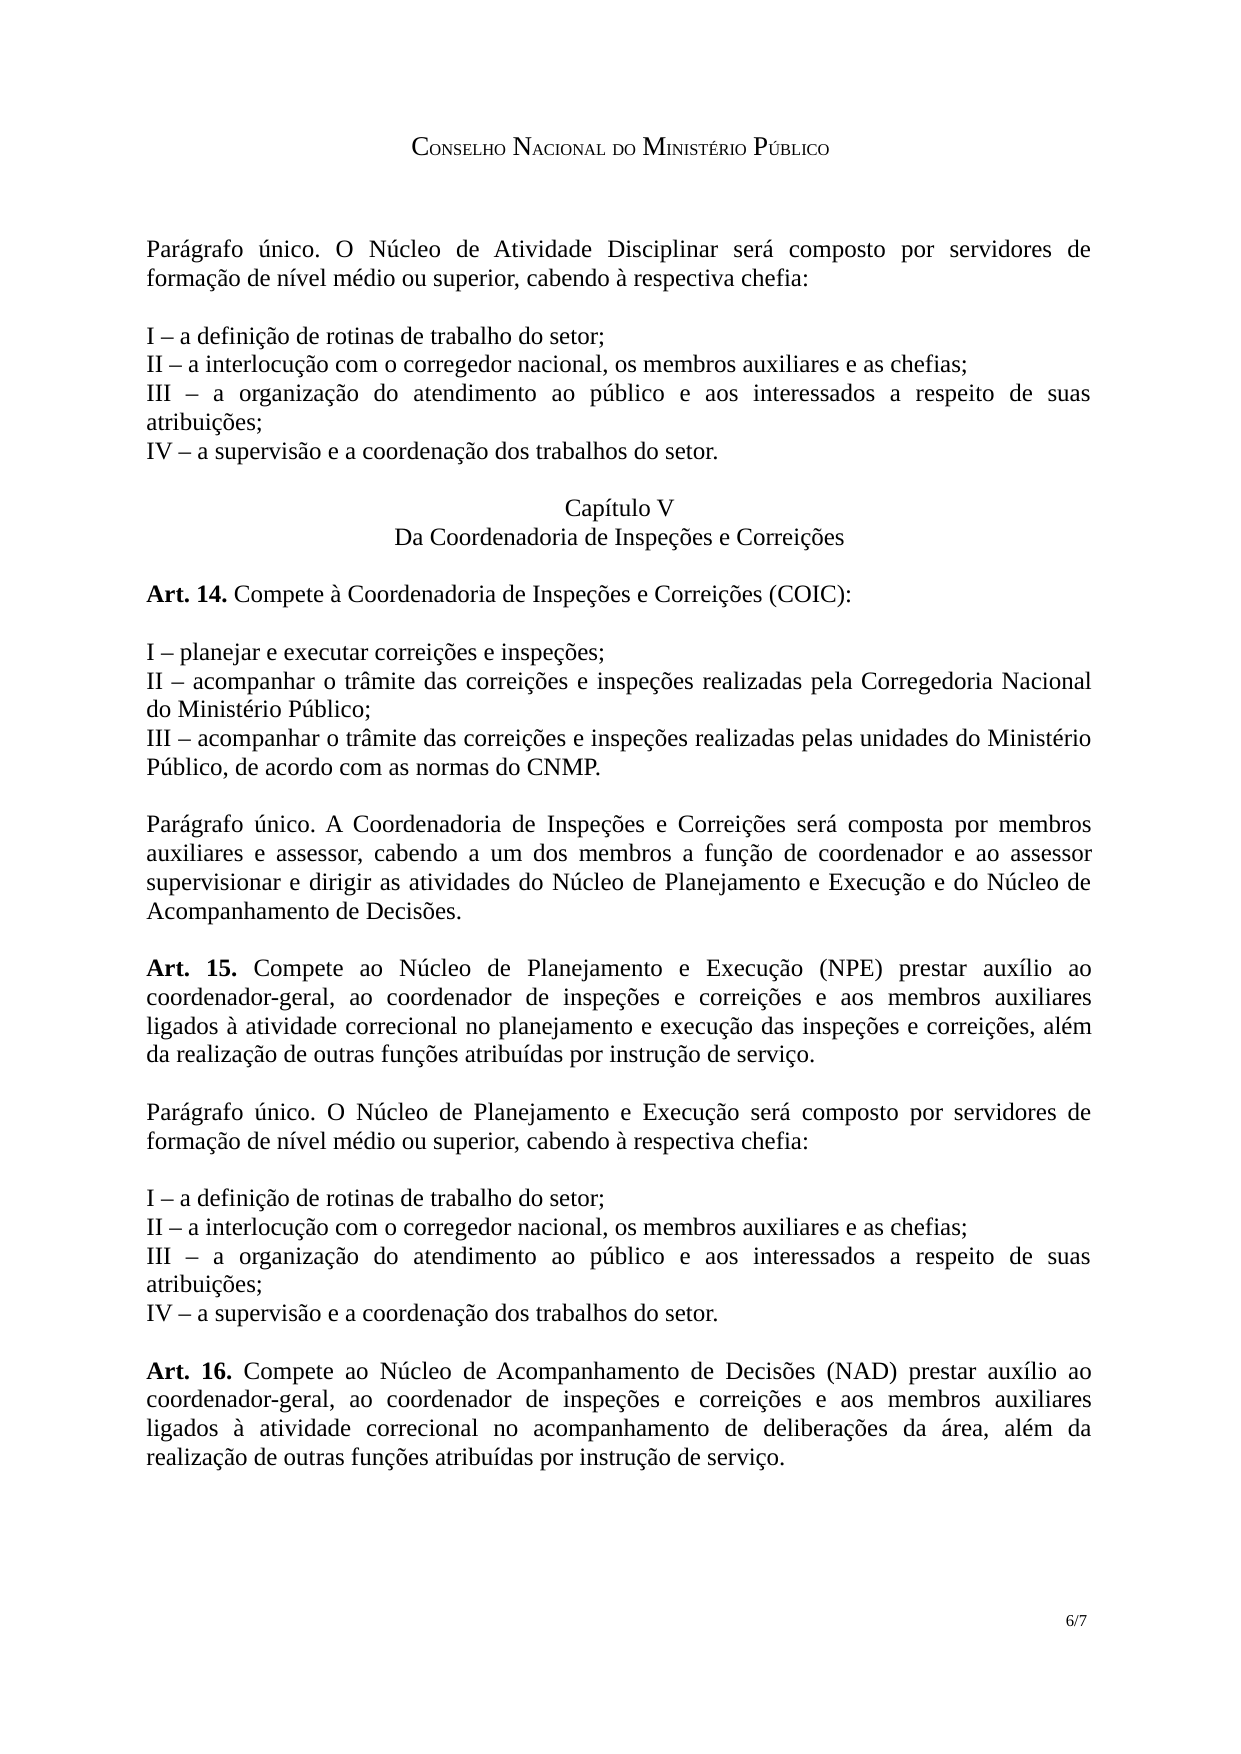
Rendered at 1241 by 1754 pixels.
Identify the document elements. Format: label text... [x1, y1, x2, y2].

text Da Coordenadoria de Inspeções e Correições [146, 522, 1093, 551]
text Parágrafo único. O Núcleo de Planejamento e Execução será composto por servidores de formação de nível médio ou superior, cabendo à respectiva chefia: [146, 1097, 1093, 1154]
text III – a organização do atendimento ao público e aos interessados a respeito de suas atribuições; [146, 378, 1093, 436]
text Art. 15. Compete ao Núcleo de Planejamento e Execução (NPE) prestar auxílio ao coordenador-geral, ao coordenador de inspeções e correições e aos membros auxiliares ligados à atividade correcional no planejamento e execução das inspeções e correições, além da realização de outras funções atribuídas por instrução de serviço. [146, 953, 1093, 1068]
text III – a organização do atendimento ao público e aos interessados a respeito de suas atribuições; [146, 1241, 1093, 1298]
text II – a interlocução com o corregedor nacional, os membros auxiliares e as chefias; [146, 1212, 1093, 1241]
text II – acompanhar o trâmite das correições e inspeções realizadas pela Corregedoria Nacional do Ministério Público; [146, 666, 1093, 723]
text III – acompanhar o trâmite das correições e inspeções realizadas pelas unidades do Ministério Público, de acordo com as normas do CNMP. [146, 723, 1093, 781]
text II – a interlocução com o corregedor nacional, os membros auxiliares e as chefias; [146, 349, 1093, 378]
text Parágrafo único. A Coordenadoria de Inspeções e Correições será composta por membros auxiliares e assessor, cabendo a um dos membros a função de coordenador e ao assessor supervisionar e dirigir as atividades do Núcleo de Planejamento e Execução e do Núcleo de Acompanhamento de Decisões. [146, 809, 1093, 924]
text I – a definição de rotinas de trabalho do setor; [146, 321, 1093, 349]
text IV – a supervisão e a coordenação dos trabalhos do setor. [146, 436, 1093, 464]
text Capítulo V [146, 493, 1093, 522]
text IV – a supervisão e a coordenação dos trabalhos do setor. [146, 1298, 1093, 1327]
text Art. 14. Compete à Coordenadoria de Inspeções e Correições (COIC): [146, 579, 1093, 608]
text Art. 16. Compete ao Núcleo de Acompanhamento de Decisões (NAD) prestar auxílio ao coordenador-geral, ao coordenador de inspeções e correições e aos membros auxiliares ligados à atividade correcional no acompanhamento de deliberações da área, além da realização de outras funções atribuídas por instrução de serviço. [146, 1356, 1093, 1471]
text I – planejar e executar correições e inspeções; [146, 637, 1093, 666]
text I – a definição de rotinas de trabalho do setor; [146, 1183, 1093, 1212]
text Parágrafo único. O Núcleo de Atividade Disciplinar será composto por servidores de formação de nível médio ou superior, cabendo à respectiva chefia: [146, 234, 1093, 292]
